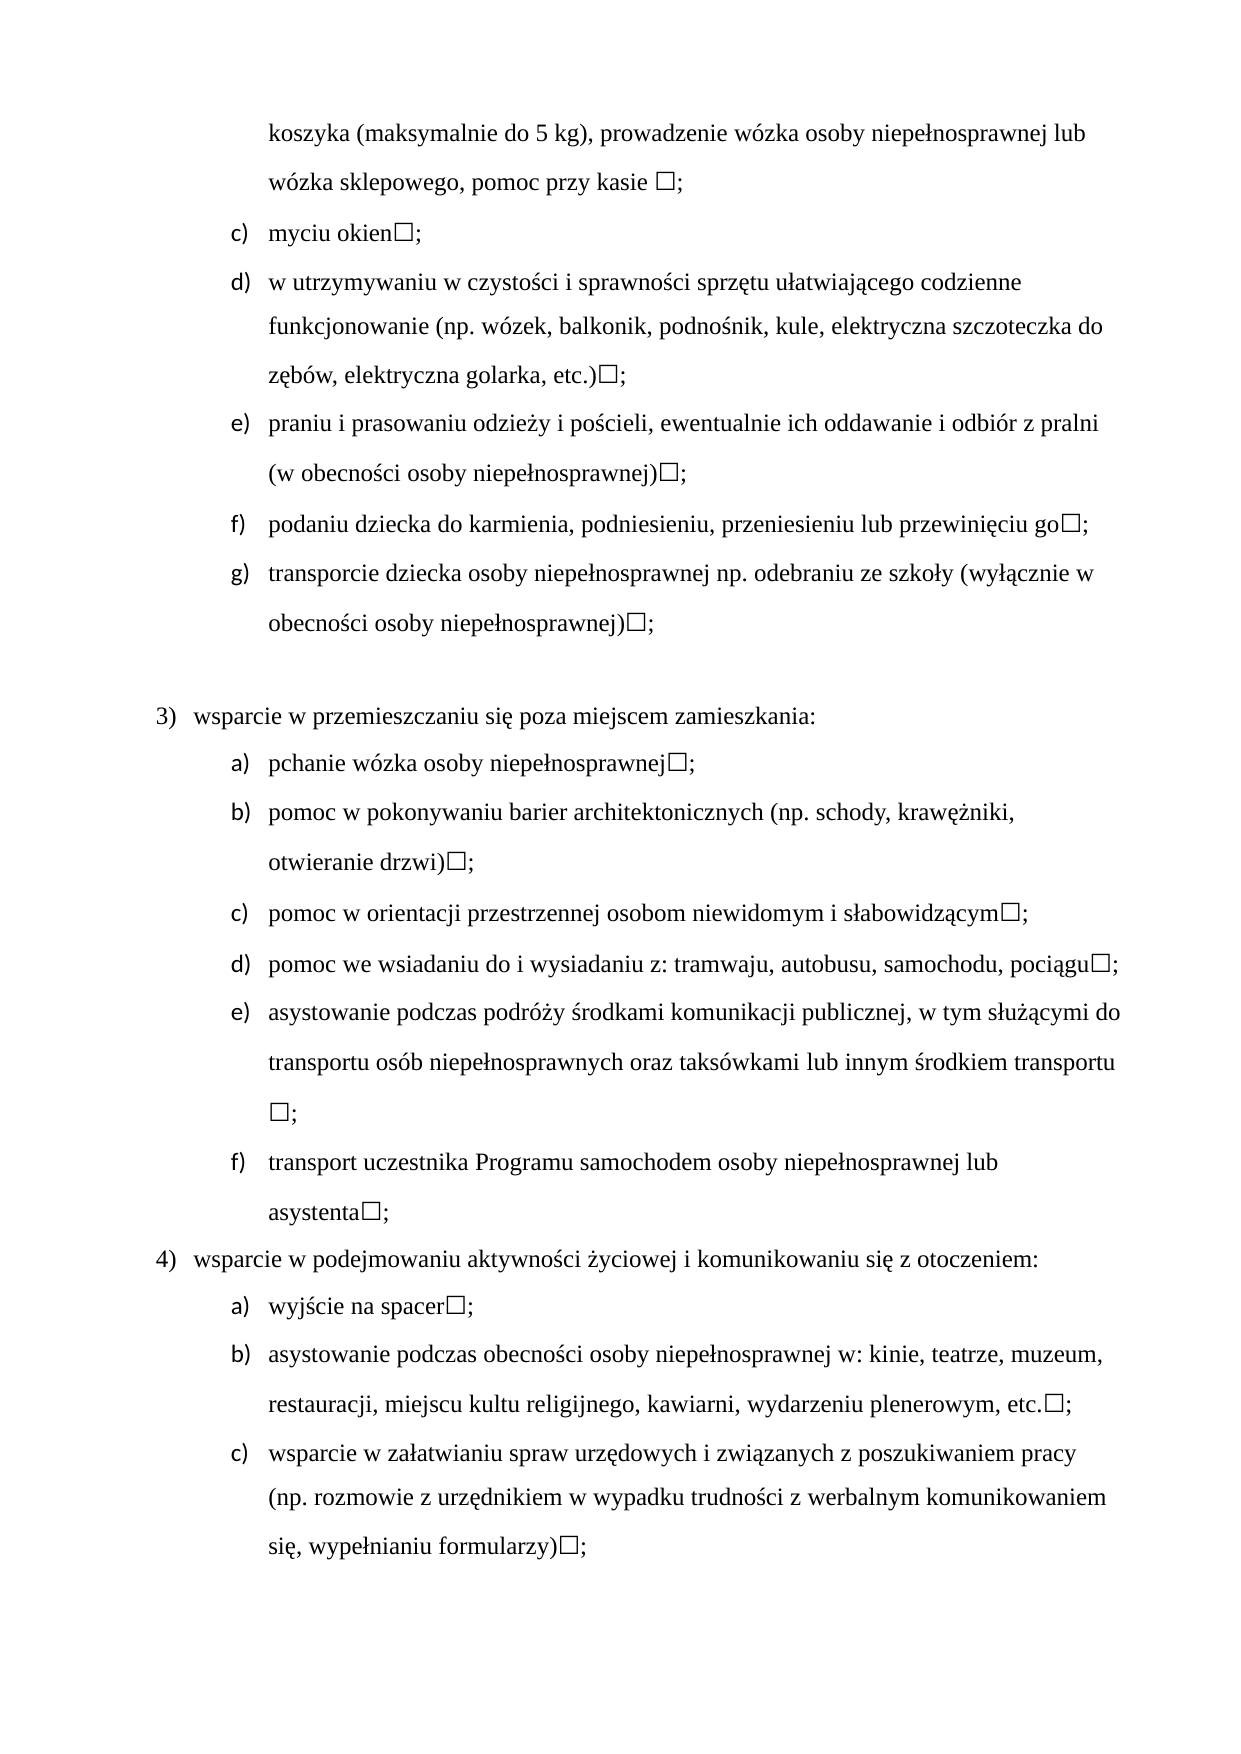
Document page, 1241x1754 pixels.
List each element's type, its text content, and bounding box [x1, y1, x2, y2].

list wsparcie w przemieszczaniu się poza miejscem zamieszkania: [156, 701, 1122, 730]
list pchanie wózka osoby niepełnosprawnej☐; [231, 744, 1122, 779]
list transport uczestnika Programu samochodem osoby niepełnosprawnej lub asystenta☐; [231, 1146, 1122, 1227]
list pomoc we wsiadaniu do i wysiadaniu z: tramwaju, autobusu, samochodu, pociągu☐; [231, 945, 1122, 979]
list w utrzymywaniu w czystości i sprawności sprzętu ułatwiającego codzienne funkcjonowanie (np. wózek, balkonik, podnośnik, kule, elektryczna szczoteczka do zębów, elektryczna golarka, etc.)☐; [231, 266, 1122, 391]
list podaniu dziecka do karmienia, podniesieniu, przeniesieniu lub przewinięciu go☐; [231, 506, 1122, 540]
list pomoc w pokonywaniu barier architektonicznych (np. schody, krawężniki, otwieranie drzwi)☐; [231, 796, 1122, 877]
list praniu i prasowaniu odzieży i pościeli, ewentualnie ich oddawanie i odbiór z pralni (w obecności osoby niepełnosprawnej)☐; [231, 408, 1122, 489]
list myciu okien☐; [231, 215, 1122, 249]
list asystowanie podczas obecności osoby niepełnosprawnej w: kinie, teatrze, muzeum, restauracji, miejscu kultu religijnego, kawiarni, wydarzeniu plenerowym, etc.☐; [231, 1338, 1122, 1420]
list koszyka (maksymalnie do 5 kg), prowadzenie wózka osoby niepełnosprawnej lub wózka sklepowego, pomoc przy kasie ☐; [231, 118, 1122, 198]
list wsparcie w załatwianiu spraw urzędowych i związanych z poszukiwaniem pracy (np. rozmowie z urzędnikiem w wypadku trudności z werbalnym komunikowaniem się, wypełnianiu formularzy)☐; [231, 1437, 1122, 1562]
list pomoc w orientacji przestrzennej osobom niewidomym i słabowidzącym☐; [231, 894, 1122, 928]
list transporcie dziecka osoby niepełnosprawnej np. odebraniu ze szkoły (wyłącznie w obecności osoby niepełnosprawnej)☐; [231, 557, 1122, 639]
list wsparcie w podejmowaniu aktywności życiowej i komunikowaniu się z otoczeniem: [156, 1244, 1122, 1273]
list asystowanie podczas podróży środkami komunikacji publicznej, w tym służącymi do transportu osób niepełnosprawnych oraz taksówkami lub innym środkiem transportu ☐; [231, 996, 1122, 1129]
list wyjście na spacer☐; [231, 1287, 1122, 1322]
